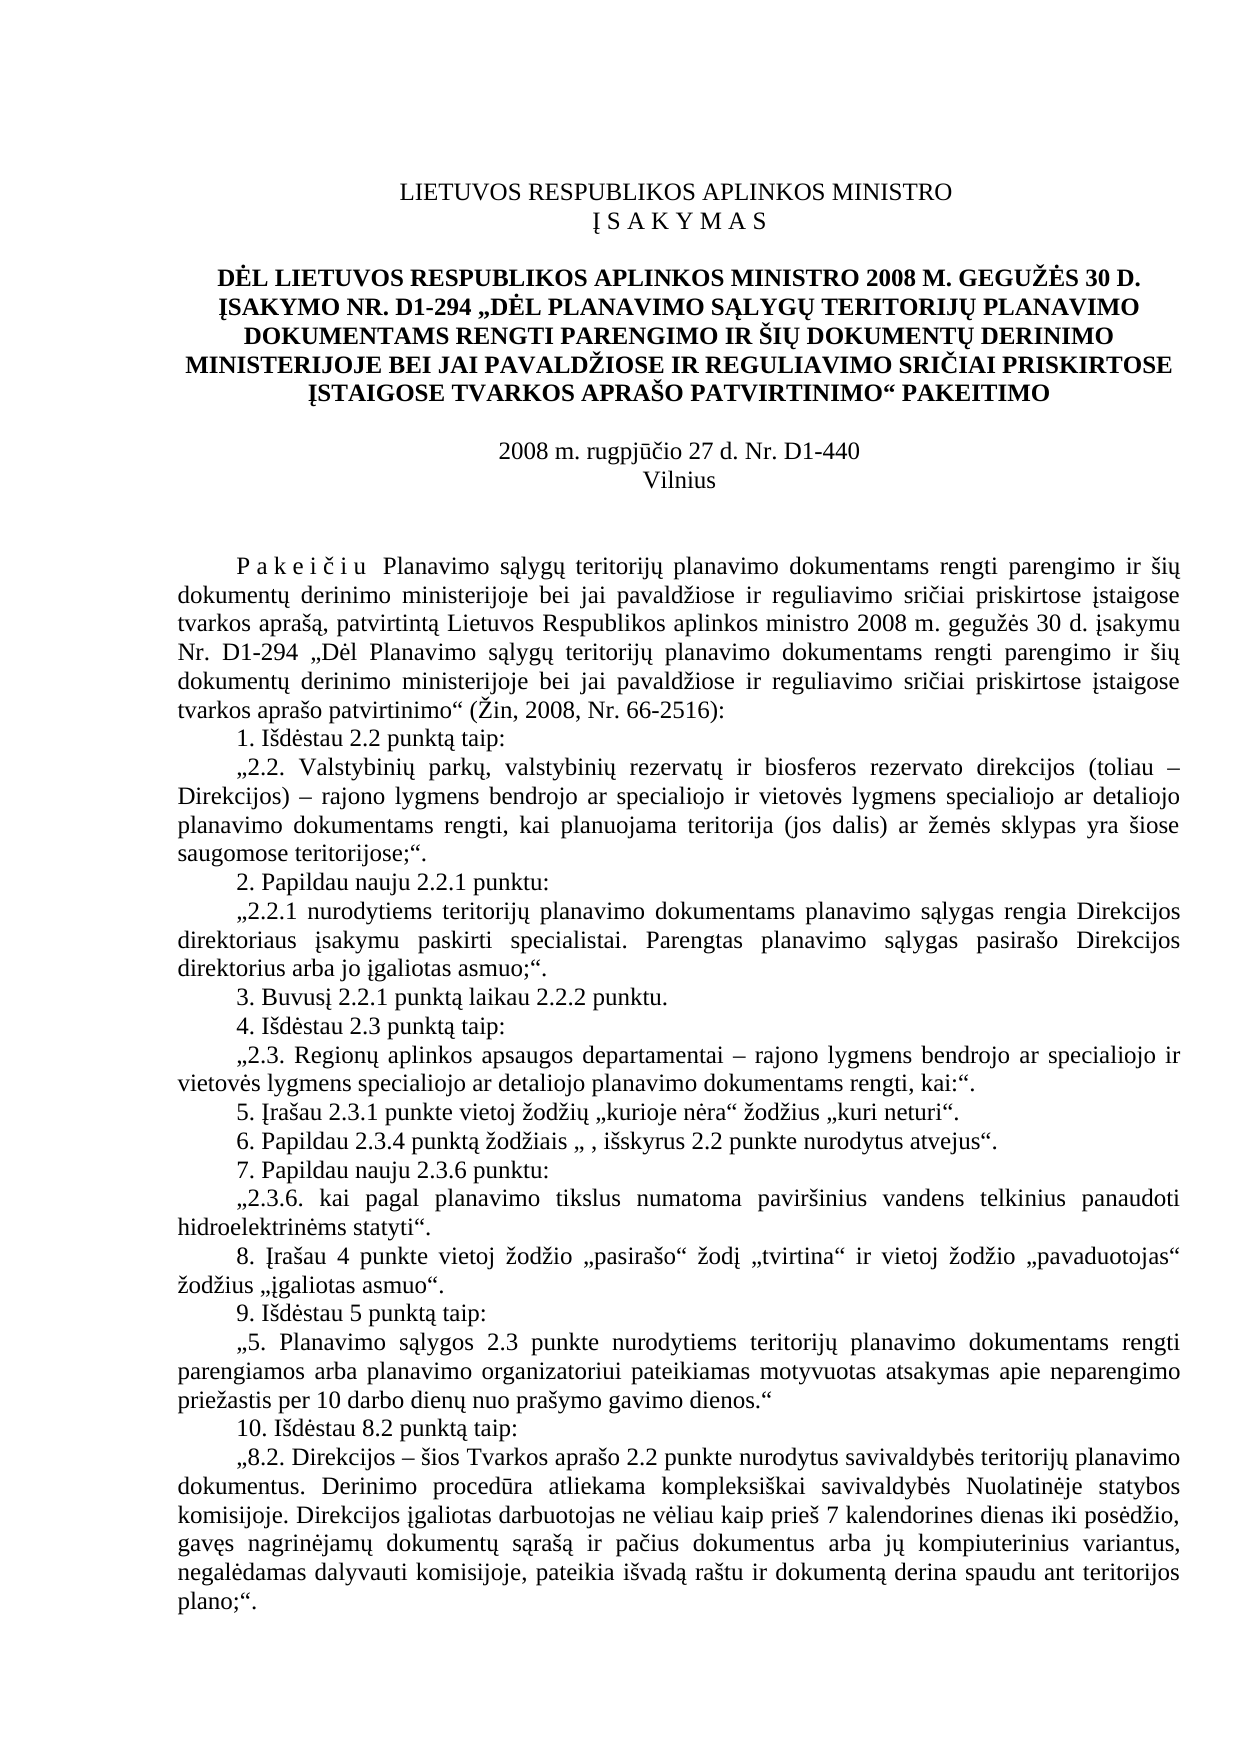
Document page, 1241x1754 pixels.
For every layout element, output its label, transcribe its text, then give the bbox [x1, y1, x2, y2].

text LIETUVOS RESPUBLIKOS APLINKOS MINISTRO [177, 177, 1181, 206]
text 5. Įrašau 2.3.1 punkte vietoj žodžių „kurioje nėra“ žodžius „kuri neturi“. [177, 1097, 1181, 1126]
text 10. Išdėstau 8.2 punktą taip: [177, 1413, 1181, 1442]
text 1. Išdėstau 2.2 punktą taip: [177, 723, 1181, 752]
text 6. Papildau 2.3.4 punktą žodžiais „ , išskyrus 2.2 punkte nurodytus atvejus“. [177, 1126, 1181, 1155]
text 2. Papildau nauju 2.2.1 punktu: [177, 867, 1181, 896]
text Vilnius [177, 465, 1181, 493]
text DĖL LIETUVOS RESPUBLIKOS APLINKOS MINISTRO 2008 M. GEGUŽĖS 30 D. ĮSAKYMO NR. D1-294 „DĖL PLANAVIMO SĄLYGŲ TERITORIJŲ PLANAVIMO DOKUMENTAMS RENGTI PARENGIMO IR ŠIŲ DOKUMENTŲ DERINIMO MINISTERIJOJE BEI JAI PAVALDŽIOSE IR REGULIAVIMO SRIČIAI PRISKIRTOSE ĮSTAIGOSE TVARKOS APRAŠO PATVIRTINIMO“ PAKEITIMO [177, 263, 1181, 407]
text 7. Papildau nauju 2.3.6 punktu: [177, 1155, 1181, 1183]
text „2.3.6. kai pagal planavimo tikslus numatoma paviršinius vandens telkinius panaudoti hidroelektrinėms statyti“. [177, 1183, 1181, 1241]
text 9. Išdėstau 5 punktą taip: [177, 1298, 1181, 1327]
text 4. Išdėstau 2.3 punktą taip: [177, 1011, 1181, 1040]
text 3. Buvusį 2.2.1 punktą laikau 2.2.2 punktu. [177, 982, 1181, 1011]
text „2.2. Valstybinių parkų, valstybinių rezervatų ir biosferos rezervato direkcijos (toliau – Direkcijos) – rajono lygmens bendrojo ar specialiojo ir vietovės lygmens specialiojo ar detaliojo planavimo dokumentams rengti, kai planuojama teritorija (jos dalis) ar žemės sklypas yra šiose saugomose teritorijose;“. [177, 752, 1181, 867]
text 2008 m. rugpjūčio 27 d. Nr. D1-440 [177, 436, 1181, 465]
text Pakeičiu Planavimo sąlygų teritorijų planavimo dokumentams rengti parengimo ir šių dokumentų derinimo ministerijoje bei jai pavaldžiose ir reguliavimo sričiai priskirtose įstaigose tvarkos aprašą, patvirtintą Lietuvos Respublikos aplinkos ministro 2008 m. gegužės 30 d. įsakymu Nr. D1-294 „Dėl Planavimo sąlygų teritorijų planavimo dokumentams rengti parengimo ir šių dokumentų derinimo ministerijoje bei jai pavaldžiose ir reguliavimo sričiai priskirtose įstaigose tvarkos aprašo patvirtinimo“ (Žin, 2008, Nr. 66-2516): [177, 551, 1181, 723]
text 8. Įrašau 4 punkte vietoj žodžio „pasirašo“ žodį „tvirtina“ ir vietoj žodžio „pavaduotojas“ žodžius „įgaliotas asmuo“. [177, 1241, 1181, 1298]
text „5. Planavimo sąlygos 2.3 punkte nurodytiems teritorijų planavimo dokumentams rengti parengiamos arba planavimo organizatoriui pateikiamas motyvuotas atsakymas apie neparengimo priežastis per 10 darbo dienų nuo prašymo gavimo dienos.“ [177, 1327, 1181, 1413]
text „2.3. Regionų aplinkos apsaugos departamentai – rajono lygmens bendrojo ar specialiojo ir vietovės lygmens specialiojo ar detaliojo planavimo dokumentams rengti, kai:“. [177, 1040, 1181, 1097]
text „2.2.1 nurodytiems teritorijų planavimo dokumentams planavimo sąlygas rengia Direkcijos direktoriaus įsakymu paskirti specialistai. Parengtas planavimo sąlygas pasirašo Direkcijos direktorius arba jo įgaliotas asmuo;“. [177, 896, 1181, 982]
text ĮSAKYMAS [177, 206, 1181, 235]
text „8.2. Direkcijos – šios Tvarkos aprašo 2.2 punkte nurodytus savivaldybės teritorijų planavimo dokumentus. Derinimo procedūra atliekama kompleksiškai savivaldybės Nuolatinėje statybos komisijoje. Direkcijos įgaliotas darbuotojas ne vėliau kaip prieš 7 kalendorines dienas iki posėdžio, gavęs nagrinėjamų dokumentų sąrašą ir pačius dokumentus arba jų kompiuterinius variantus, negalėdamas dalyvauti komisijoje, pateikia išvadą raštu ir dokumentą derina spaudu ant teritorijos plano;“. [177, 1442, 1181, 1615]
